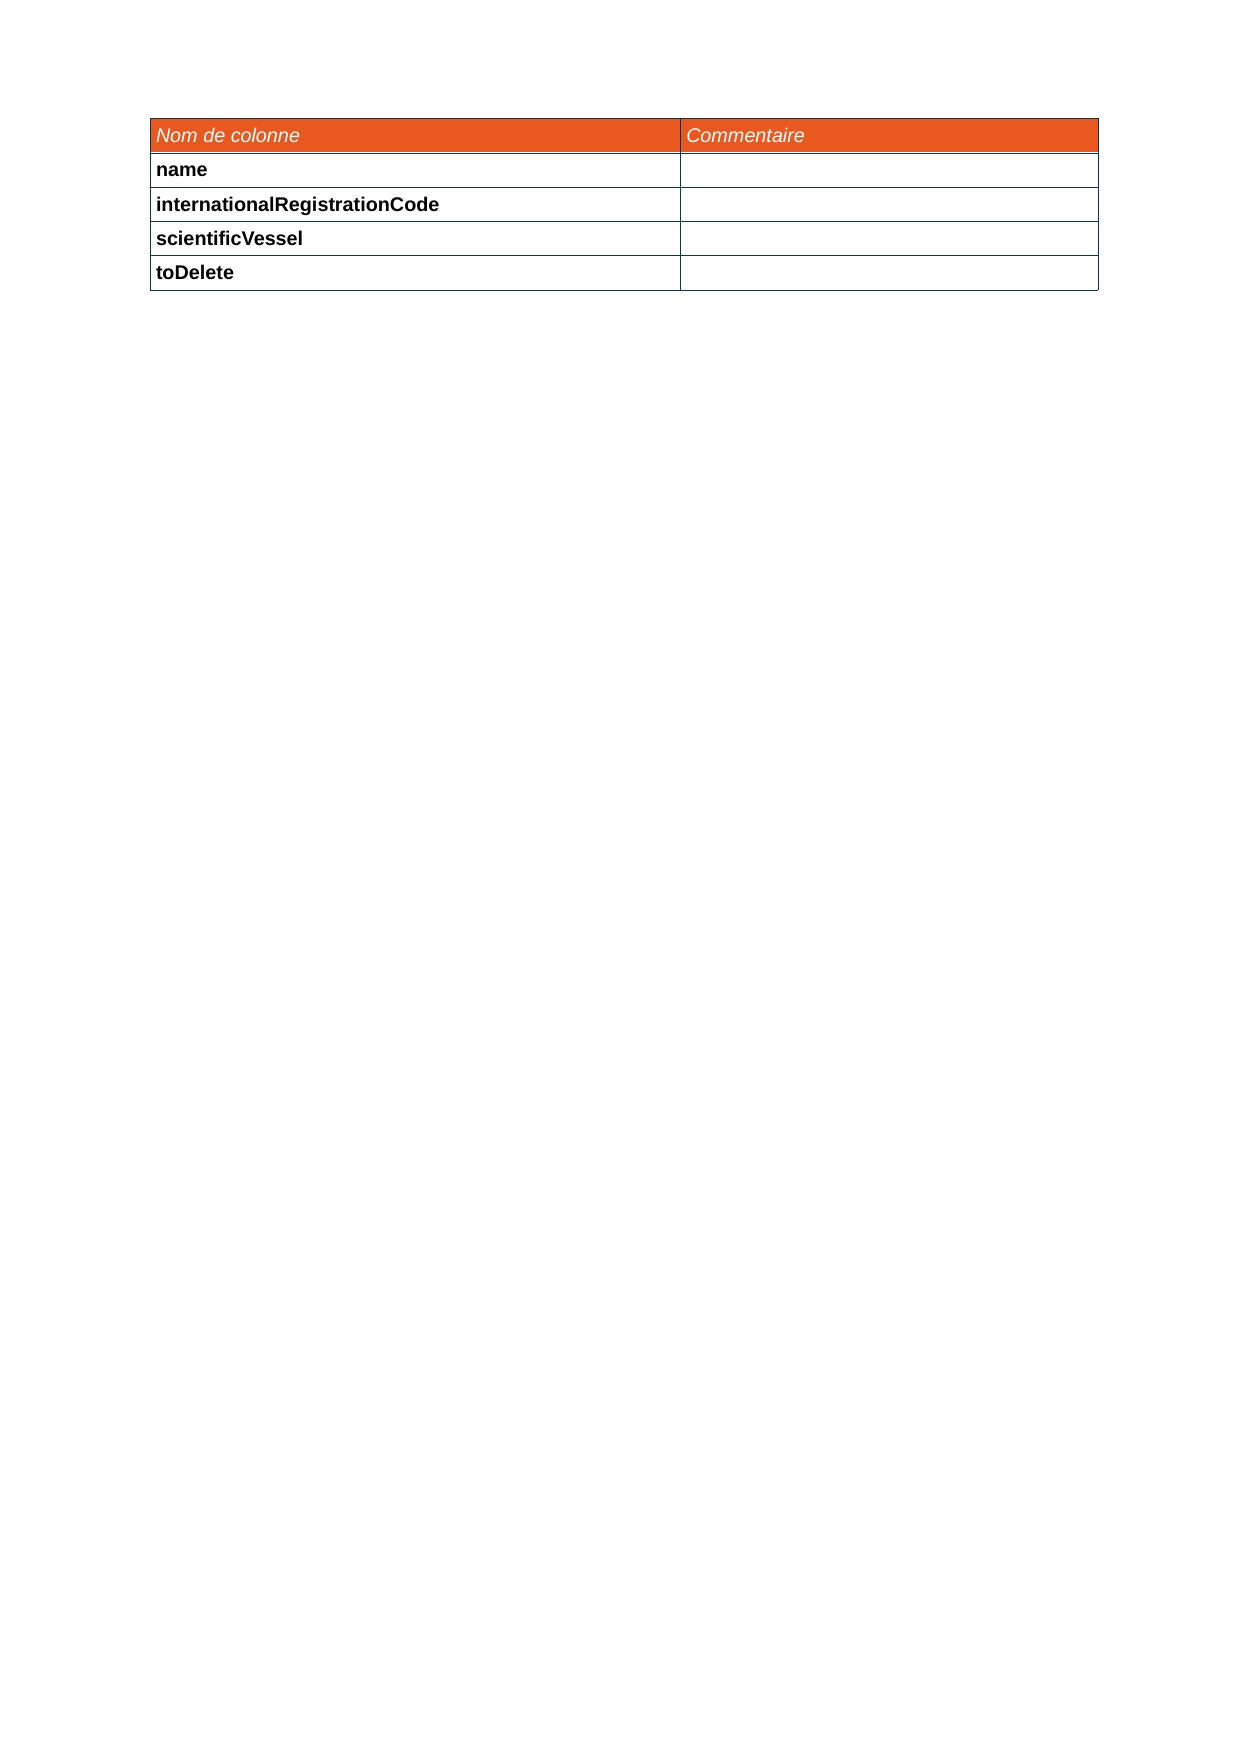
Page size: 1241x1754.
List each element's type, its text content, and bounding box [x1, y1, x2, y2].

table_cell [681, 154, 1098, 187]
table_cell [681, 222, 1098, 255]
table_cell scientificVessel [151, 222, 680, 255]
table_cell [681, 256, 1098, 289]
table_header Nom de colonne [151, 119, 680, 152]
table_cell internationalRegistrationCode [151, 188, 680, 221]
table_cell name [151, 154, 680, 187]
table_header Commentaire [681, 119, 1098, 152]
table_cell toDelete [151, 256, 680, 289]
table_cell [681, 188, 1098, 221]
